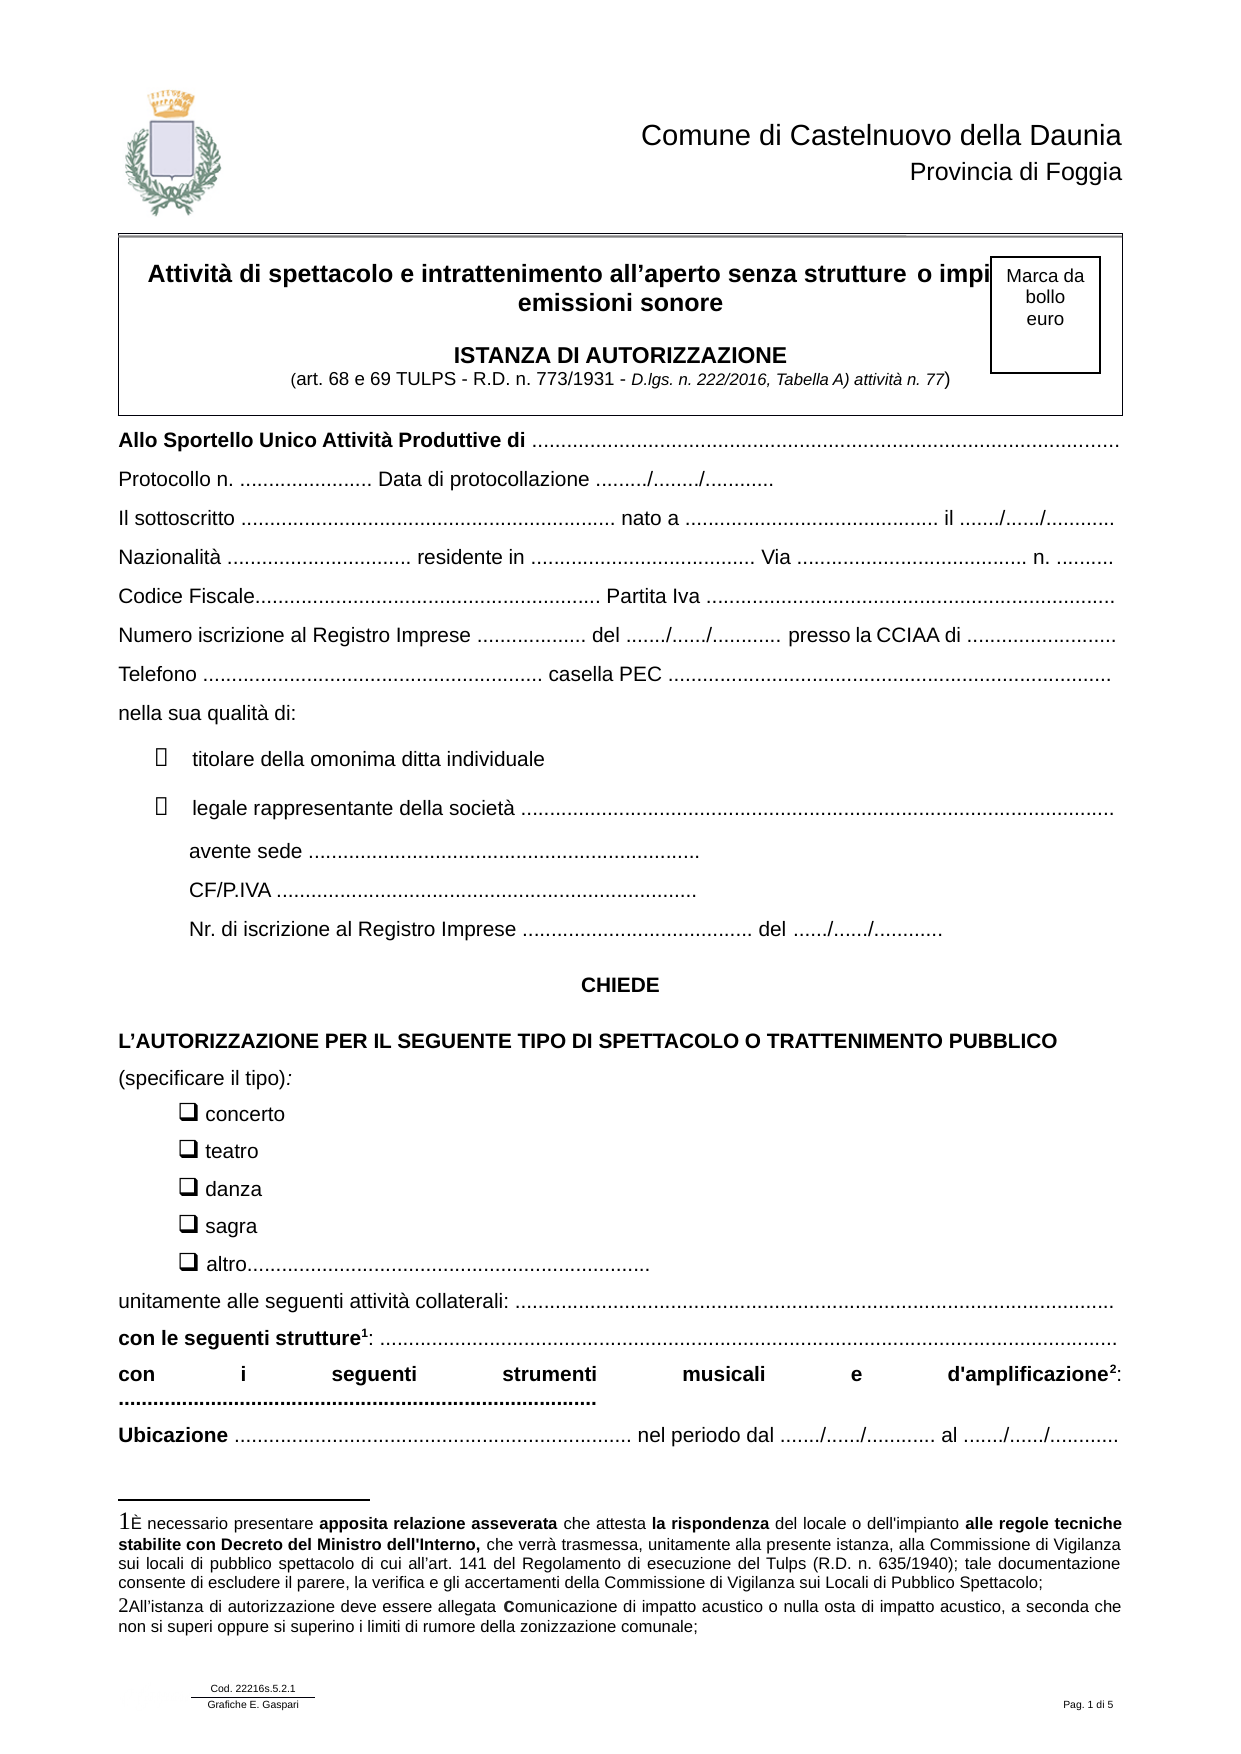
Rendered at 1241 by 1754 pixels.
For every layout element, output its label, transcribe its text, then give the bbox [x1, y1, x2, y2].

picture [122, 87, 224, 219]
text Nazionalità ................................ residente in ....................................... Via ........................................ n. .......... [118, 545, 1122, 569]
text Allo Sportello Unico Attività Produttive di [118, 428, 1122, 452]
text con le seguenti strutture: ................................................................................................................................ [118, 1326, 1122, 1350]
text Ubicazione ..................................................................... nel periodo dal ......./....../............ al ......./....../............ [118, 1423, 1122, 1447]
text CF/P.IVA ......................................................................... [189, 878, 1122, 902]
text  altro...................................................................... [177, 1252, 1122, 1277]
text Comune di Castelnuovo della Daunia [224, 118, 1122, 152]
text  danza [177, 1177, 1122, 1202]
text L’AUTORIZZAZIONE PER IL SEGUENTE TIPO DI SPETTACOLO O TRATTENIMENTO PUBBLICO [118, 1029, 1122, 1053]
text  sagra [177, 1214, 1122, 1239]
text con i seguenti strumenti musicali e d'amplificazione: ................................................................................... [118, 1362, 1122, 1410]
text Numero iscrizione al Registro Imprese ................... del ......./....../............ presso la CCIAA di .......................... [118, 623, 1122, 647]
text Protocollo n. ....................... Data di protocollazione ........./......../............ [118, 467, 1122, 491]
text Provincia di Foggia [224, 157, 1122, 185]
text unitamente alle seguenti attività collaterali: ........................................................................................................ [118, 1289, 1122, 1313]
text  legale rappresentante della società ....................................................................................................... [153, 789, 1122, 823]
text Nr. di iscrizione al Registro Imprese ........................................ del ....../....../............ [189, 917, 1122, 941]
text È necessario presentare apposita relazione asseverata che attesta la rispondenza del locale o dell'impianto alle regole tecniche stabilite con Decreto del Ministro dell'Interno, che verrà trasmessa, unitamente alla presente istanza, alla Commissione di Vigilanza sui locali di pubblico spettacolo di cui all’art. 141 del Regolamento di esecuzione del Tulps (R.D. n. 635/1940); tale documentazione consente di escludere il parere, la verifica e gli accertamenti della Commissione di Vigilanza sui Locali di Pubblico Spettacolo; [118, 1506, 1122, 1592]
text Codice Fiscale............................................................ Partita Iva ....................................................................... [118, 584, 1122, 608]
text (specificare il tipo): [118, 1065, 1122, 1089]
text  titolare della omonima ditta individuale [153, 739, 1122, 773]
table_header Attività di spettacolo e intrattenimento all’aperto senza strutture o impianti, con emissioni sonore ISTANZA DI AUTORIZZAZIONE (art. 68 e 69 TULPS - R.D. n. 773/1931 - D.lgs. n. 222/2016, Tabella A) attività n. 77) [119, 238, 1122, 415]
text  teatro [177, 1139, 1122, 1164]
text  concerto [177, 1102, 1122, 1127]
text All’istanza di autorizzazione deve essere allegata comunicazione di impatto acustico o nulla osta di impatto acustico, a seconda che non si superi oppure si superino i limiti di rumore della zonizzazione comunale; [118, 1592, 1122, 1636]
text Il sottoscritto ................................................................. nato a ............................................ il ......./....../............ [118, 506, 1122, 530]
text Telefono ........................................................... casella PEC ............................................................................. [118, 661, 1122, 685]
text nella sua qualità di: [118, 700, 1122, 724]
text avente sede .................................................................... [189, 839, 1122, 863]
text CHIEDE [118, 973, 1122, 997]
